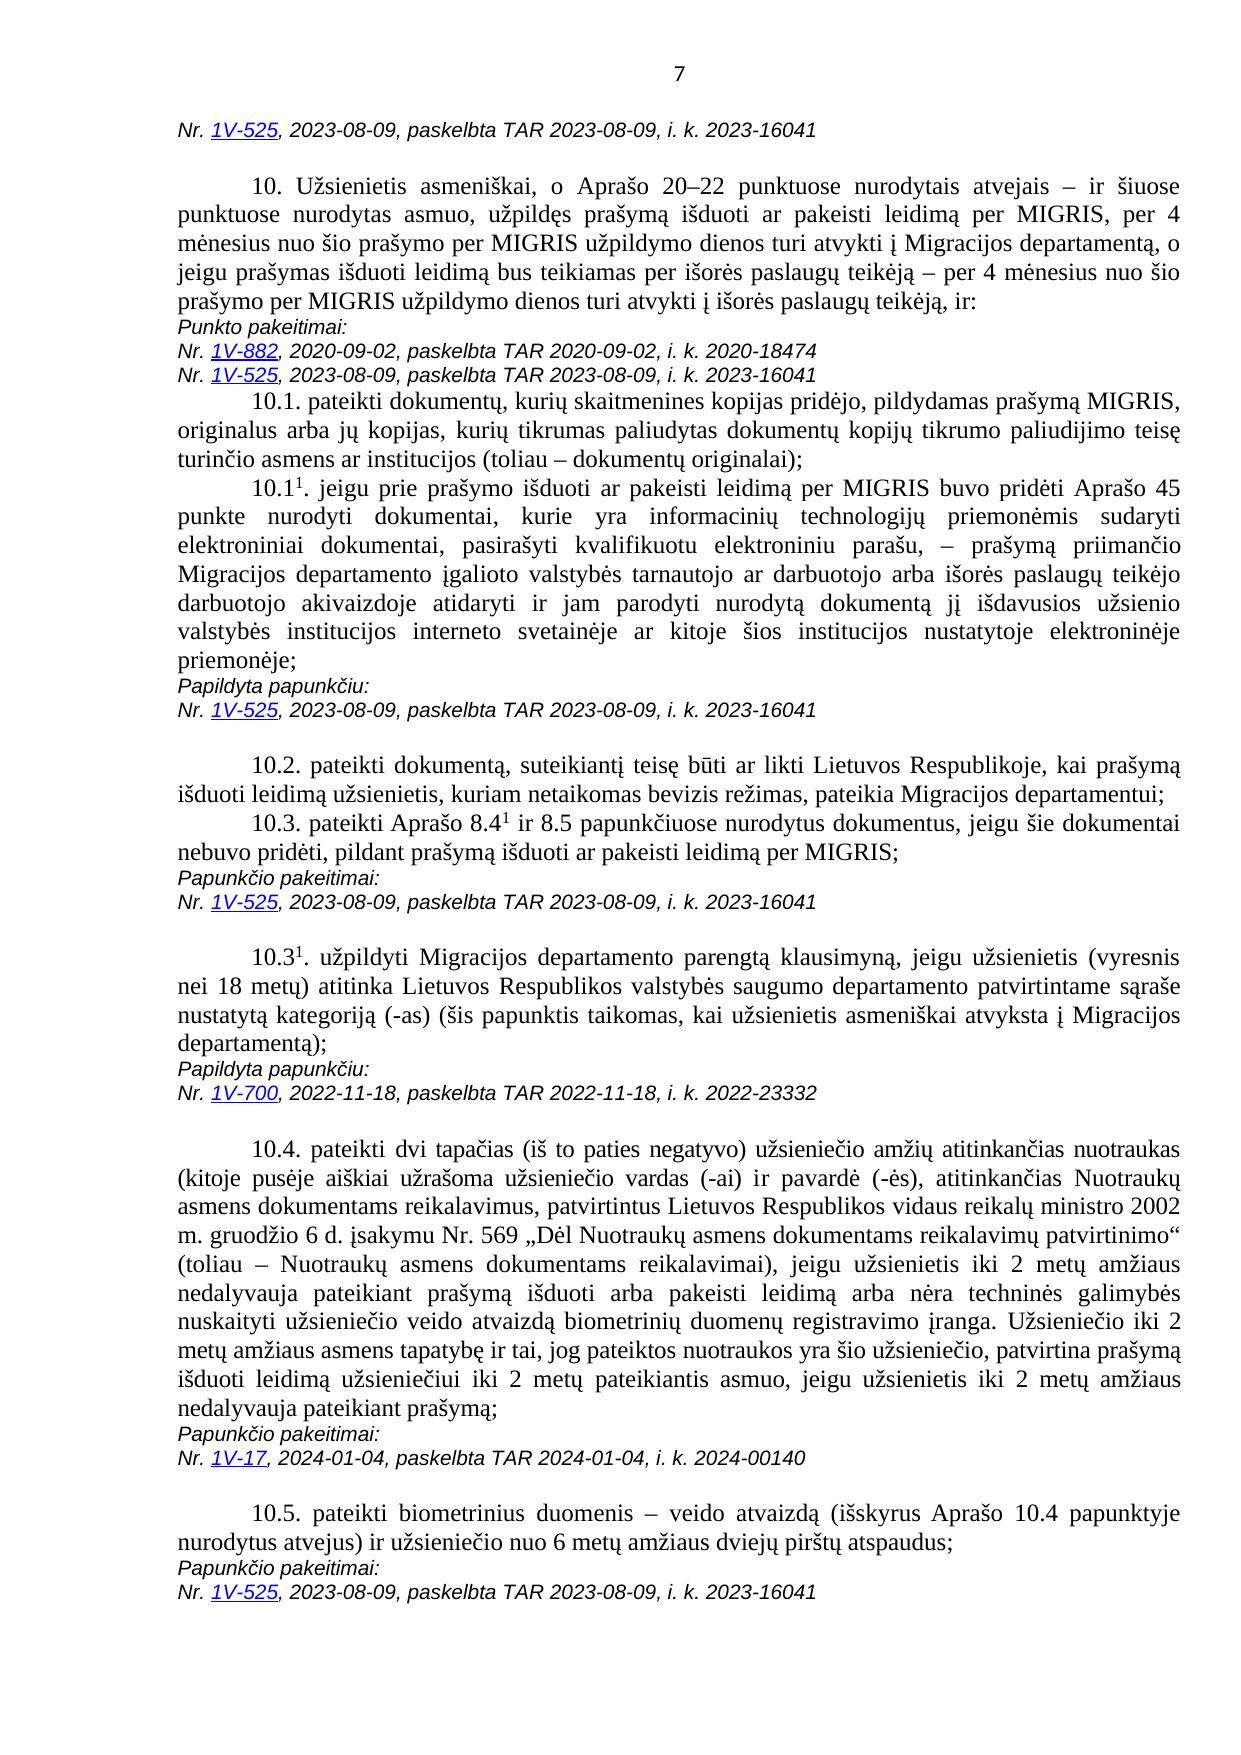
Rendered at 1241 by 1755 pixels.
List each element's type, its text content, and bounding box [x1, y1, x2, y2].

text 10.11. jeigu prie prašymo išduoti ar pakeisti leidimą per MIGRIS buvo pridėti Aprašo 45 punkte nurodyti dokumentai, kurie yra informacinių technologijų priemonėmis sudaryti elektroniniai dokumentai, pasirašyti kvalifikuotu elektroniniu parašu, – prašymą priimančio Migracijos departamento įgalioto valstybės tarnautojo ar darbuotojo arba išorės paslaugų teikėjo darbuotojo akivaizdoje atidaryti ir jam parodyti nurodytą dokumentą jį išdavusios užsienio valstybės institucijos interneto svetainėje ar kitoje šios institucijos nustatytoje elektroninėje priemonėje; [177, 473, 1181, 674]
text 10. Užsienietis asmeniškai, o Aprašo 20–22 punktuose nurodytais atvejais – ir šiuose punktuose nurodytas asmuo, užpildęs prašymą išduoti ar pakeisti leidimą per MIGRIS, per 4 mėnesius nuo šio prašymo per MIGRIS užpildymo dienos turi atvykti į Migracijos departamentą, o jeigu prašymas išduoti leidimą bus teikiamas per išorės paslaugų teikėją – per 4 mėnesius nuo šio prašymo per MIGRIS užpildymo dienos turi atvykti į išorės paslaugų teikėją, ir: [177, 171, 1181, 314]
text Nr. 1V-525, 2023-08-09, paskelbta TAR 2023-08-09, i. k. 2023-16041 [177, 362, 1181, 386]
text 10.1. pateikti dokumentų, kurių skaitmenines kopijas pridėjo, pildydamas prašymą MIGRIS, originalus arba jų kopijas, kurių tikrumas paliudytas dokumentų kopijų tikrumo paliudijimo teisę turinčio asmens ar institucijos (toliau – dokumentų originalai); [177, 386, 1181, 473]
text Papunkčio pakeitimai: [177, 866, 1181, 889]
text Nr. 1V-700, 2022-11-18, paskelbta TAR 2022-11-18, i. k. 2022-23332 [177, 1081, 1181, 1105]
text 10.31. užpildyti Migracijos departamento parengtą klausimyną, jeigu užsienietis (vyresnis nei 18 metų) atitinka Lietuvos Respublikos valstybės saugumo departamento patvirtintame sąraše nustatytą kategoriją (-as) (šis papunktis taikomas, kai užsienietis asmeniškai atvyksta į Migracijos departamentą); [177, 942, 1181, 1057]
text Papildyta papunkčiu: [177, 674, 1181, 698]
text 10.4. pateikti dvi tapačias (iš to paties negatyvo) užsieniečio amžių atitinkančias nuotraukas (kitoje pusėje aiškiai užrašoma užsieniečio vardas (-ai) ir pavardė (-ės), atitinkančias Nuotraukų asmens dokumentams reikalavimus, patvirtintus Lietuvos Respublikos vidaus reikalų ministro 2002 m. gruodžio 6 d. įsakymu Nr. 569 „Dėl Nuotraukų asmens dokumentams reikalavimų patvirtinimo“ (toliau – Nuotraukų asmens dokumentams reikalavimai), jeigu užsienietis iki 2 metų amžiaus nedalyvauja pateikiant prašymą išduoti arba pakeisti leidimą arba nėra techninės galimybės nuskaityti užsieniečio veido atvaizdą biometrinių duomenų registravimo įranga. Užsieniečio iki 2 metų amžiaus asmens tapatybę ir tai, jog pateiktos nuotraukos yra šio užsieniečio, patvirtina prašymą išduoti leidimą užsieniečiui iki 2 metų pateikiantis asmuo, jeigu užsienietis iki 2 metų amžiaus nedalyvauja pateikiant prašymą; [177, 1134, 1181, 1421]
text Nr. 1V-525, 2023-08-09, paskelbta TAR 2023-08-09, i. k. 2023-16041 [177, 118, 1181, 142]
text Nr. 1V-882, 2020-09-02, paskelbta TAR 2020-09-02, i. k. 2020-18474 [177, 338, 1181, 362]
text Nr. 1V-525, 2023-08-09, paskelbta TAR 2023-08-09, i. k. 2023-16041 [177, 1579, 1181, 1603]
text 10.2. pateikti dokumentą, suteikiantį teisę būti ar likti Lietuvos Respublikoje, kai prašymą išduoti leidimą užsienietis, kuriam netaikomas bevizis režimas, pateikia Migracijos departamentui; [177, 751, 1181, 808]
text Nr. 1V-525, 2023-08-09, paskelbta TAR 2023-08-09, i. k. 2023-16041 [177, 889, 1181, 913]
text Nr. 1V-17, 2024-01-04, paskelbta TAR 2024-01-04, i. k. 2024-00140 [177, 1445, 1181, 1469]
text 10.3. pateikti Aprašo 8.41 ir 8.5 papunkčiuose nurodytus dokumentus, jeigu šie dokumentai nebuvo pridėti, pildant prašymą išduoti ar pakeisti leidimą per MIGRIS; [177, 808, 1181, 866]
text 10.5. pateikti biometrinius duomenis – veido atvaizdą (išskyrus Aprašo 10.4 papunktyje nurodytus atvejus) ir užsieniečio nuo 6 metų amžiaus dviejų pirštų atspaudus; [177, 1498, 1181, 1556]
text Punkto pakeitimai: [177, 314, 1181, 338]
text Papunkčio pakeitimai: [177, 1421, 1181, 1445]
text Nr. 1V-525, 2023-08-09, paskelbta TAR 2023-08-09, i. k. 2023-16041 [177, 698, 1181, 722]
text Papildyta papunkčiu: [177, 1057, 1181, 1081]
text Papunkčio pakeitimai: [177, 1556, 1181, 1579]
